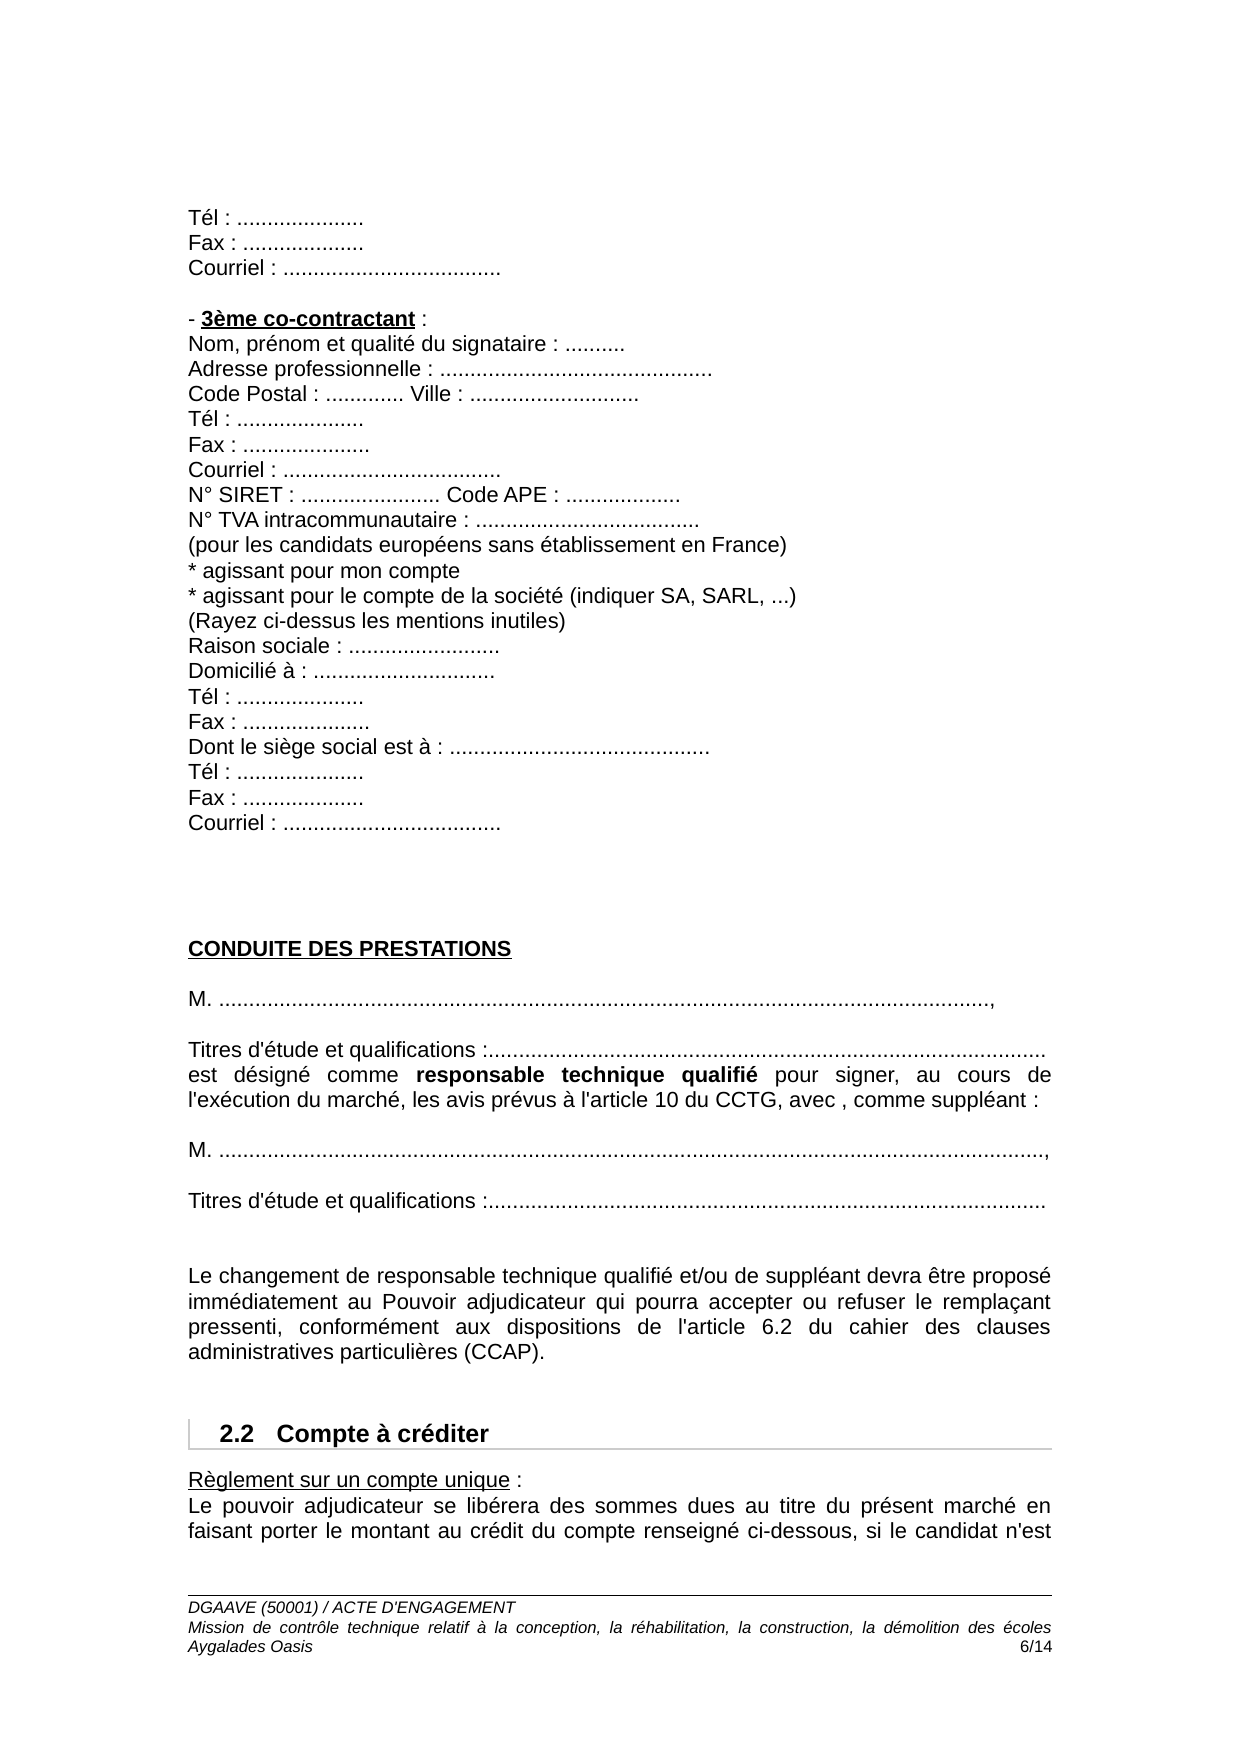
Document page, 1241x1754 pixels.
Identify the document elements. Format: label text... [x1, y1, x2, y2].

text (Rayez ci-dessus les mentions inutiles) [188, 608, 1052, 633]
text est désigné comme responsable technique qualifié pour signer, au cours de l'exécution du marché, les avis prévus à l'article 10 du CCTG, avec , comme suppléant : [188, 1062, 1052, 1112]
text Le pouvoir adjudicateur se libérera des sommes dues au titre du présent marché en faisant porter le montant au crédit du compte renseigné ci-dessous, si le candidat n'est [188, 1493, 1052, 1543]
text Adresse professionnelle : ............................................. [188, 356, 1052, 381]
text Domicilié à : .............................. [188, 658, 1052, 683]
text N° TVA intracommunautaire : ..................................... [188, 507, 1052, 532]
text Titres d'étude et qualifications :............................................................................................ [188, 1036, 1052, 1062]
text * agissant pour le compte de la société (indiquer SA, SARL, ...) [188, 583, 1052, 608]
subtitle Compte à créditer [190, 1419, 1052, 1448]
text M. ........................................................................................................................................, [188, 1137, 1052, 1162]
text Tél : ..................... [188, 759, 1052, 784]
text Fax : .................... [188, 230, 1052, 255]
text Courriel : .................................... [188, 457, 1052, 482]
text Code Postal : ............. Ville : ............................ [188, 381, 1052, 406]
text Fax : .................... [188, 784, 1052, 809]
text * agissant pour mon compte [188, 557, 1052, 583]
text M. ..............................................................................................................................., [188, 986, 1052, 1011]
text (pour les candidats européens sans établissement en France) [188, 532, 1052, 557]
text Titres d'étude et qualifications :............................................................................................ [188, 1188, 1052, 1213]
text Tél : ..................... [188, 406, 1052, 431]
text Le changement de responsable technique qualifié et/ou de suppléant devra être proposé immédiatement au Pouvoir adjudicateur qui pourra accepter ou refuser le remplaçant pressenti, conformément aux dispositions de l'article 6.2 du cahier des clauses administratives particulières (CCAP). [188, 1263, 1052, 1364]
text Dont le siège social est à : ........................................... [188, 734, 1052, 759]
text Tél : ..................... [188, 204, 1052, 230]
text Courriel : .................................... [188, 809, 1052, 835]
text Fax : ..................... [188, 431, 1052, 457]
text CONDUITE DES PRESTATIONS [188, 936, 1052, 961]
text Courriel : .................................... [188, 255, 1052, 280]
text N° SIRET : ....................... Code APE : ................... [188, 482, 1052, 507]
text Tél : ..................... [188, 683, 1052, 709]
text - 3ème co-contractant : [188, 305, 1052, 331]
text Nom, prénom et qualité du signataire : .......... [188, 331, 1052, 356]
text Règlement sur un compte unique : [188, 1467, 1052, 1493]
text Fax : ..................... [188, 709, 1052, 734]
text Raison sociale : ......................... [188, 633, 1052, 658]
